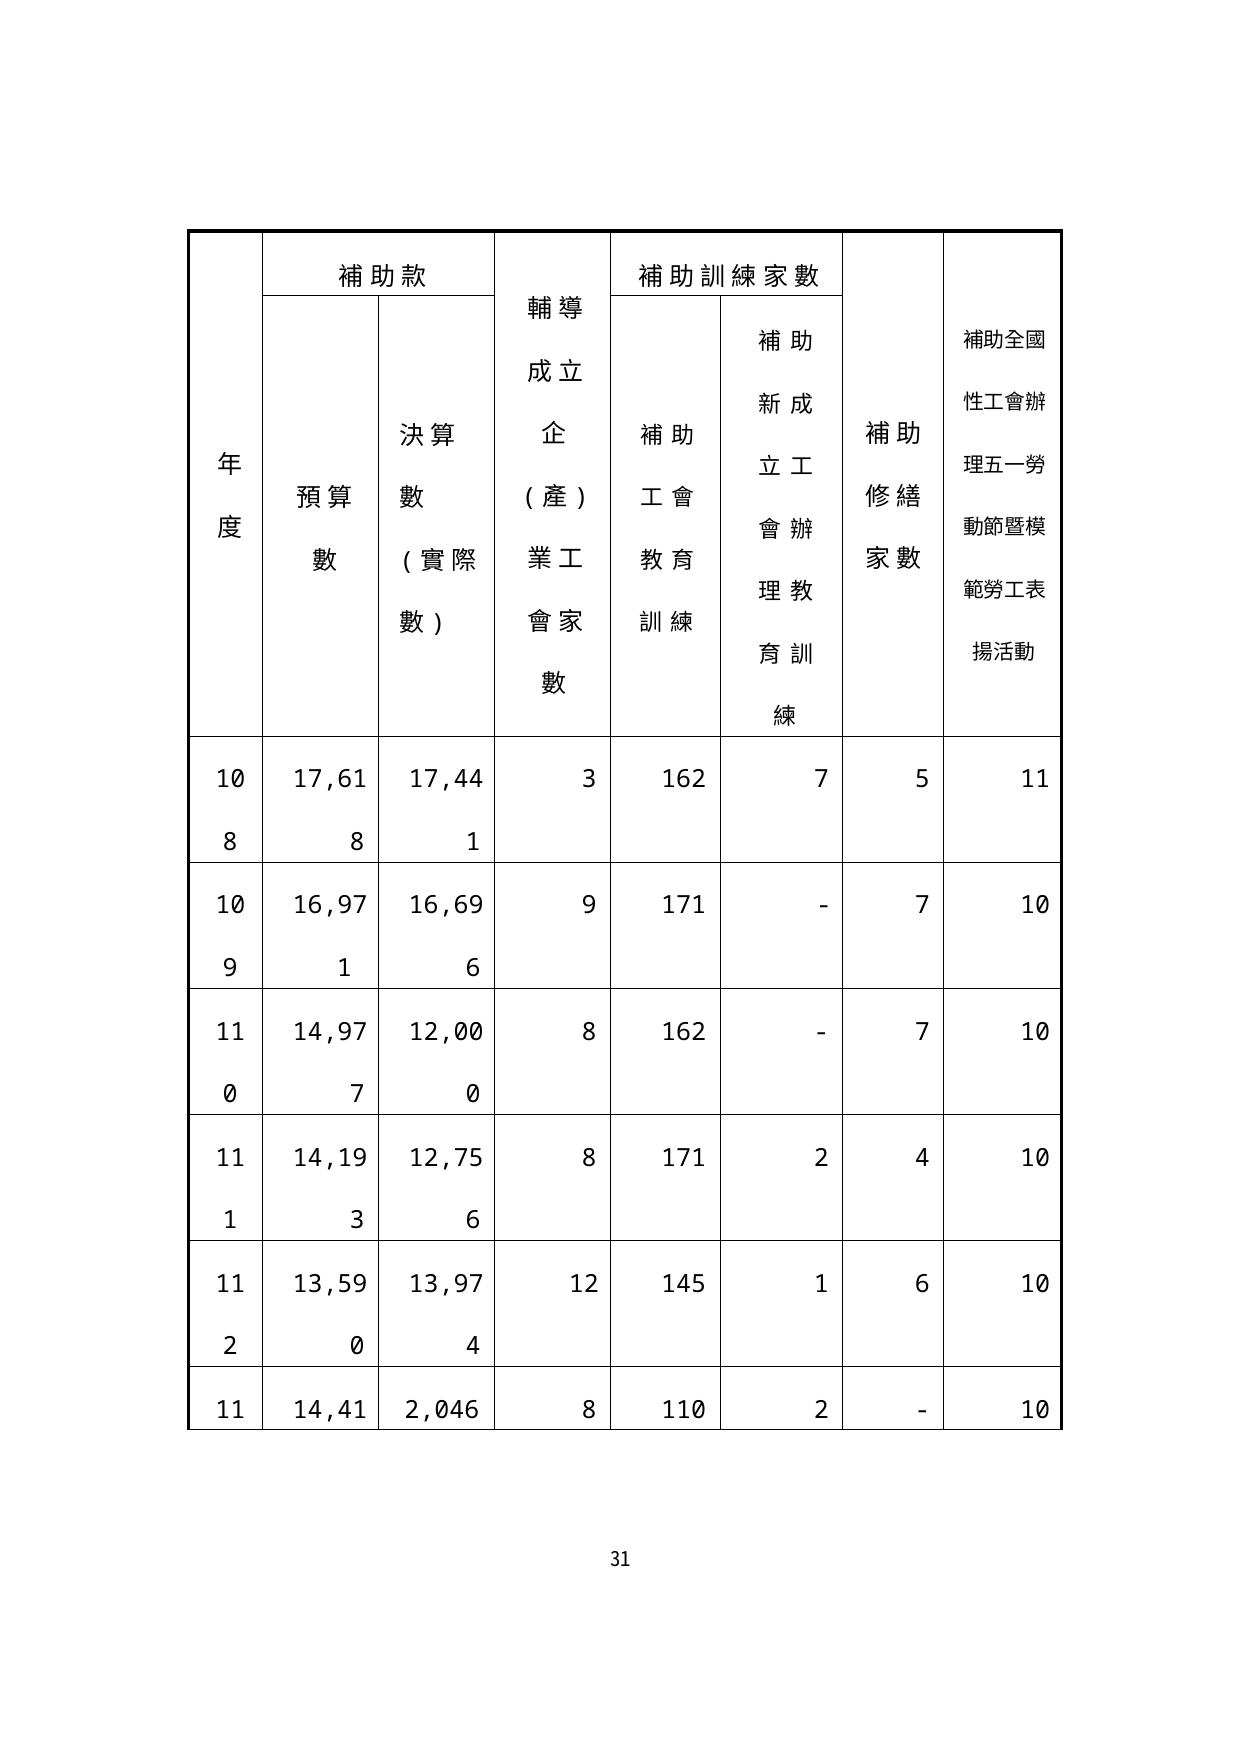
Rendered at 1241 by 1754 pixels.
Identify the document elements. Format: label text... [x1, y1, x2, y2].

table_cell 17,441 [379, 737, 494, 862]
table_cell 3 [495, 737, 610, 862]
table_cell 111 [190, 1115, 262, 1240]
table_cell 12,000 [379, 989, 494, 1114]
table_cell 8 [495, 1367, 610, 1429]
table_cell 13,590 [263, 1241, 378, 1366]
table_cell 7 [843, 863, 943, 988]
table_cell 110 [611, 1367, 720, 1429]
table_cell 145 [611, 1241, 720, 1366]
table_cell 10 [944, 989, 1060, 1114]
table_cell 7 [843, 989, 943, 1114]
table_cell 2 [721, 1115, 842, 1240]
table_cell 7 [721, 737, 842, 862]
table_cell 決算數 (實際數) [379, 296, 494, 736]
table_cell 5 [843, 737, 943, 862]
table_header 補助款 [263, 233, 494, 295]
table_cell 112 [190, 1241, 262, 1366]
table_cell 預算數 [263, 296, 378, 736]
table_cell 14,977 [263, 989, 378, 1114]
table_cell 9 [495, 863, 610, 988]
table_cell 14,41 [263, 1367, 378, 1429]
table_cell 補助新成立工會辦理教育訓練 [721, 296, 842, 736]
table_cell 10 [944, 863, 1060, 988]
table_cell 10 [944, 1367, 1060, 1429]
table_cell 12 [495, 1241, 610, 1366]
table_cell 110 [190, 989, 262, 1114]
table_cell - [843, 1367, 943, 1429]
table_cell 2,046 [379, 1367, 494, 1429]
table_cell 16,696 [379, 863, 494, 988]
table_cell 1 [721, 1241, 842, 1366]
table_cell 13,974 [379, 1241, 494, 1366]
table_header 輔導成立企(產)業工會家數 [495, 233, 610, 736]
table_cell 4 [843, 1115, 943, 1240]
table_cell 14,193 [263, 1115, 378, 1240]
table_header 補助全國性工會辦理五一勞動節暨模範勞工表揚活動 [944, 233, 1060, 736]
table_cell 11 [944, 737, 1060, 862]
table_header 年度 [190, 233, 262, 736]
table_cell 2 [721, 1367, 842, 1429]
table_cell 108 [190, 737, 262, 862]
table_cell 10 [944, 1241, 1060, 1366]
table_cell 10 [944, 1115, 1060, 1240]
table_cell - [721, 863, 842, 988]
table_cell 171 [611, 863, 720, 988]
table_header 補助訓練家數 [611, 233, 842, 295]
table_cell 11 [190, 1367, 262, 1429]
table_cell 6 [843, 1241, 943, 1366]
table_cell 8 [495, 989, 610, 1114]
table_cell 8 [495, 1115, 610, 1240]
table_cell 12,756 [379, 1115, 494, 1240]
table_cell - [721, 989, 842, 1114]
table_header 補助修繕家數 [843, 233, 943, 736]
table_cell 補助工會教育訓練 [611, 296, 720, 736]
table_cell 16,971 [263, 863, 378, 988]
table_cell 162 [611, 989, 720, 1114]
table_cell 109 [190, 863, 262, 988]
table_cell 17,618 [263, 737, 378, 862]
table_cell 171 [611, 1115, 720, 1240]
table_cell 162 [611, 737, 720, 862]
